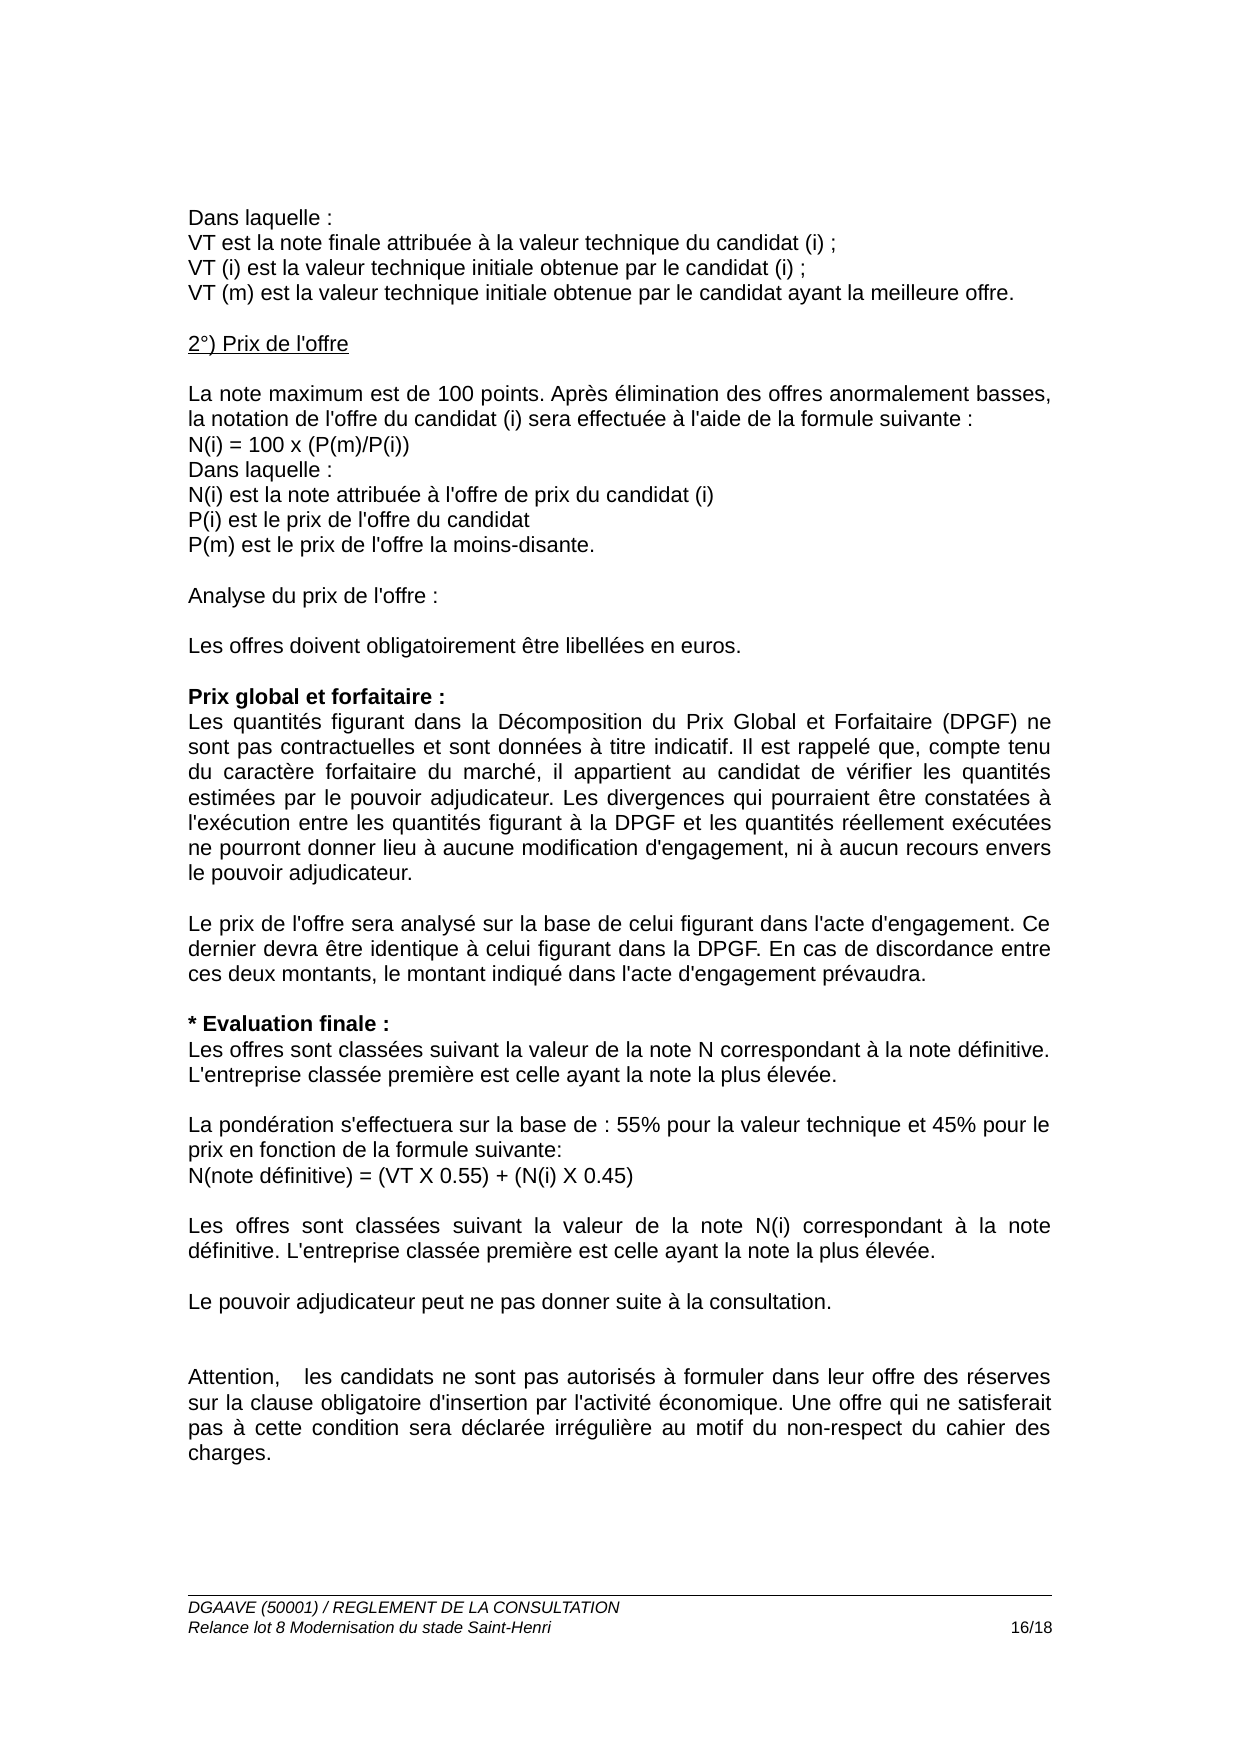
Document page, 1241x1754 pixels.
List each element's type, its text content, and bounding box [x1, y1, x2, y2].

text VT est la note finale attribuée à la valeur technique du candidat (i) ; [188, 230, 1052, 255]
text N(note définitive) = (VT X 0.55) + (N(i) X 0.45) [188, 1162, 1052, 1188]
text La note maximum est de 100 points. Après élimination des offres anormalement basses, la notation de l'offre du candidat (i) sera effectuée à l'aide de la formule suivante : [188, 381, 1052, 431]
text Les offres doivent obligatoirement être libellées en euros. [188, 633, 1052, 658]
text Le pouvoir adjudicateur peut ne pas donner suite à la consultation. [188, 1288, 1052, 1314]
text Dans laquelle : [188, 204, 1052, 230]
text 2°) Prix de l'offre [188, 331, 1052, 356]
text Analyse du prix de l'offre : [188, 583, 1052, 608]
text Le prix de l'offre sera analysé sur la base de celui figurant dans l'acte d'engagement. Ce dernier devra être identique à celui figurant dans la DPGF. En cas de discordance entre ces deux montants, le montant indiqué dans l'acte d'engagement prévaudra. [188, 910, 1052, 986]
text Les offres sont classées suivant la valeur de la note N correspondant à la note définitive. L'entreprise classée première est celle ayant la note la plus élevée. [188, 1036, 1052, 1087]
text P(m) est le prix de l'offre la moins-disante. [188, 532, 1052, 557]
text P(i) est le prix de l'offre du candidat [188, 507, 1052, 532]
text VT (i) est la valeur technique initiale obtenue par le candidat (i) ; [188, 255, 1052, 280]
text N(i) = 100 x (P(m)/P(i)) [188, 431, 1052, 457]
text Les offres sont classées suivant la valeur de la note N(i) correspondant à la note définitive. L'entreprise classée première est celle ayant la note la plus élevée. [188, 1213, 1052, 1263]
text La pondération s'effectuera sur la base de : 55% pour la valeur technique et 45% pour le prix en fonction de la formule suivante: [188, 1112, 1052, 1162]
text Prix global et forfaitaire : [188, 683, 1052, 709]
text VT (m) est la valeur technique initiale obtenue par le candidat ayant la meilleure offre. [188, 280, 1052, 305]
text N(i) est la note attribuée à l'offre de prix du candidat (i) [188, 482, 1052, 507]
text Attention, les candidats ne sont pas autorisés à formuler dans leur offre des réserves sur la clause obligatoire d'insertion par l'activité économique. Une offre qui ne satisferait pas à cette condition sera déclarée irrégulière au motif du non-respect du cahier des charges. [188, 1364, 1052, 1465]
text Les quantités figurant dans la Décomposition du Prix Global et Forfaitaire (DPGF) ne sont pas contractuelles et sont données à titre indicatif. Il est rappelé que, compte tenu du caractère forfaitaire du marché, il appartient au candidat de vérifier les quantités estimées par le pouvoir adjudicateur. Les divergences qui pourraient être constatées à l'exécution entre les quantités figurant à la DPGF et les quantités réellement exécutées ne pourront donner lieu à aucune modification d'engagement, ni à aucun recours envers le pouvoir adjudicateur. [188, 709, 1052, 885]
text Dans laquelle : [188, 457, 1052, 482]
text * Evaluation finale : [188, 1011, 1052, 1036]
